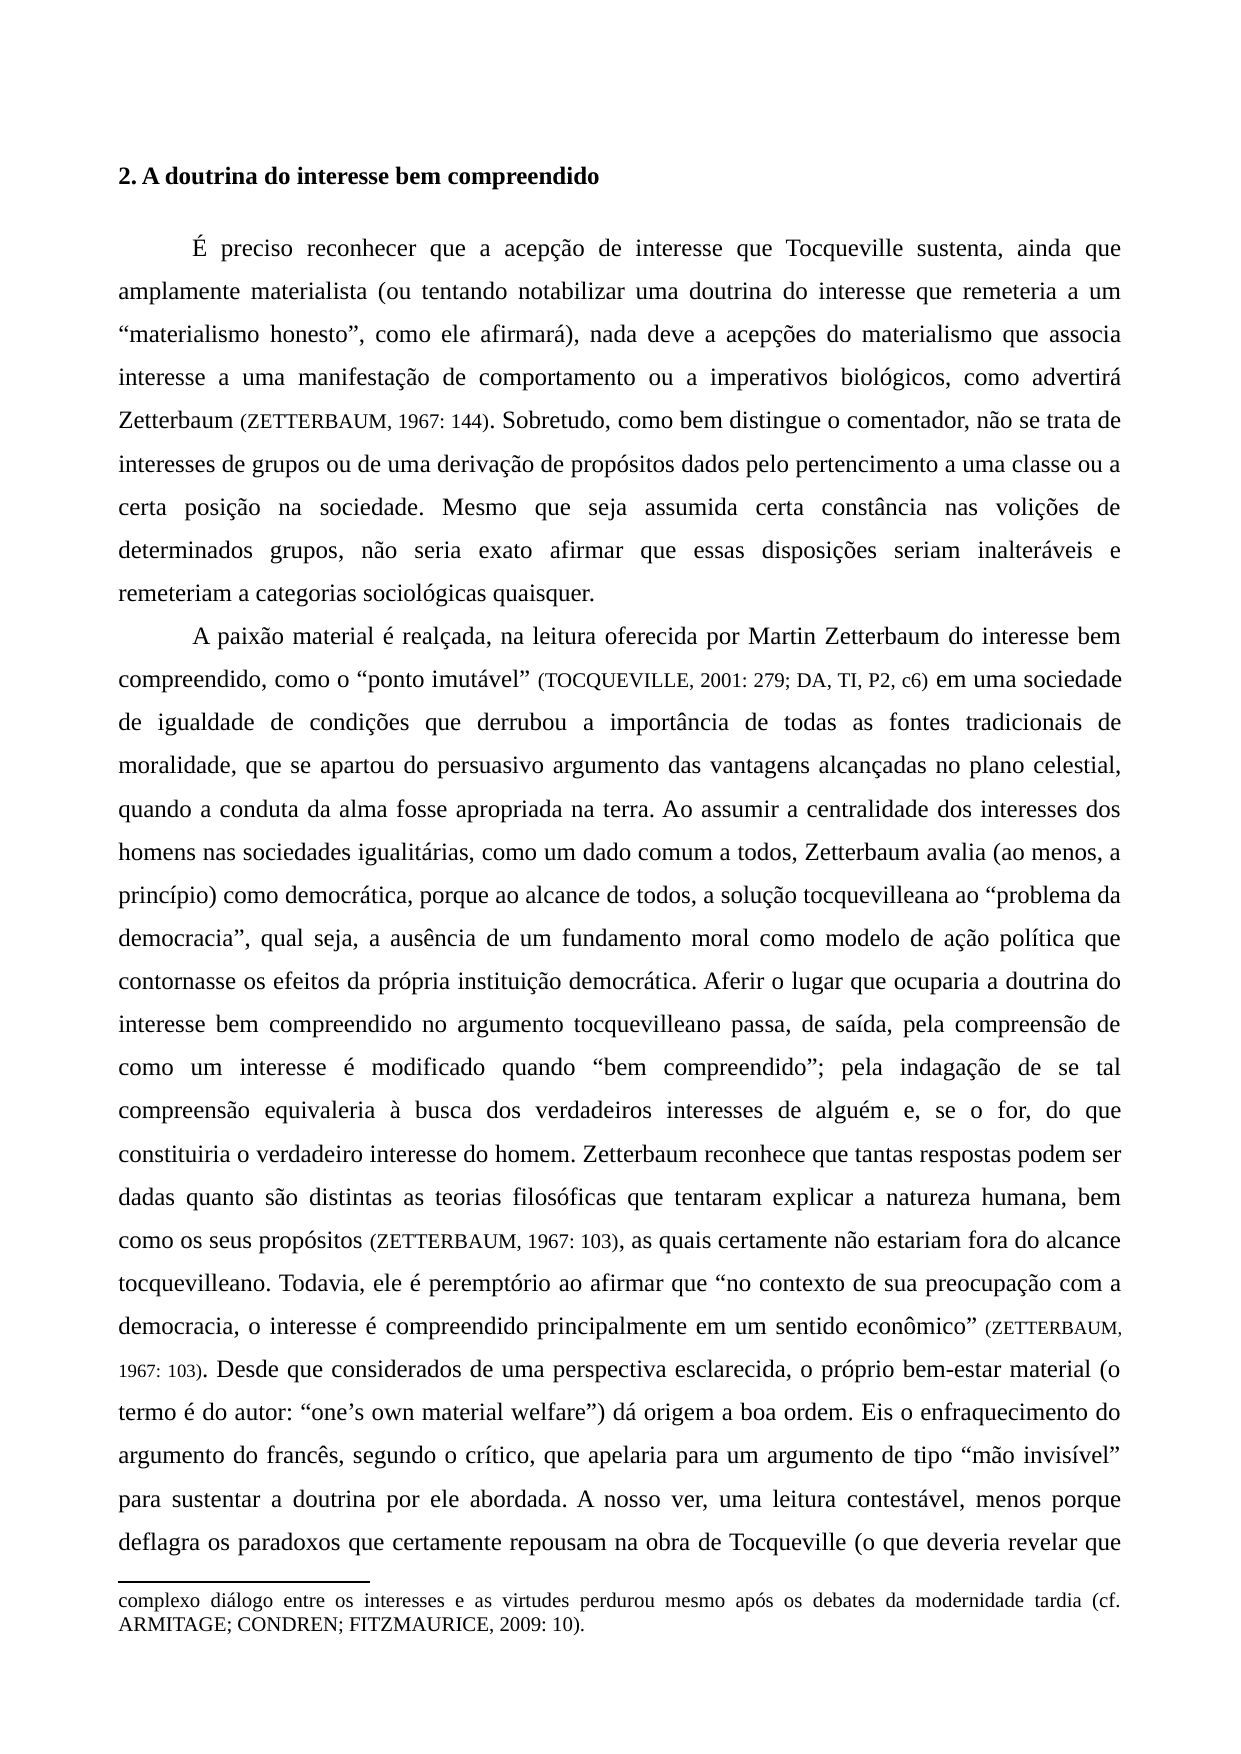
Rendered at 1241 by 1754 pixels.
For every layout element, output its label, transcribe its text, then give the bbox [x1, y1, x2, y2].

text É preciso reconhecer que a acepção de interesse que Tocqueville sustenta, ainda que amplamente materialista (ou tentando notabilizar uma doutrina do interesse que remeteria a um “materialismo honesto”, como ele afirmará), nada deve a acepções do materialismo que associa interesse a uma manifestação de comportamento ou a imperativos biológicos, como advertirá Zetterbaum (ZETTERBAUM, 1967: 144). Sobretudo, como bem distingue o comentador, não se trata de interesses de grupos ou de uma derivação de propósitos dados pelo pertencimento a uma classe ou a certa posição na sociedade. Mesmo que seja assumida certa constância nas volições de determinados grupos, não seria exato afirmar que essas disposições seriam inalteráveis e remeteriam a categorias sociológicas quaisquer. [118, 233, 1122, 607]
text A paixão material é realçada, na leitura oferecida por Martin Zetterbaum do interesse bem compreendido, como o “ponto imutável” (TOCQUEVILLE, 2001: 279; DA, TI, P2, c6) em uma sociedade de igualdade de condições que derrubou a importância de todas as fontes tradicionais de moralidade, que se apartou do persuasivo argumento das vantagens alcançadas no plano celestial, quando a conduta da alma fosse apropriada na terra. Ao assumir a centralidade dos interesses dos homens nas sociedades igualitárias, como um dado comum a todos, Zetterbaum avalia (ao menos, a princípio) como democrática, porque ao alcance de todos, a solução tocquevilleana ao “problema da democracia”, qual seja, a ausência de um fundamento moral como modelo de ação política que contornasse os efeitos da própria instituição democrática. Aferir o lugar que ocuparia a doutrina do interesse bem compreendido no argumento tocquevilleano passa, de saída, pela compreensão de como um interesse é modificado quando “bem compreendido”; pela indagação de se tal compreensão equivaleria à busca dos verdadeiros interesses de alguém e, se o for, do que constituiria o verdadeiro interesse do homem. Zetterbaum reconhece que tantas respostas podem ser dadas quanto são distintas as teorias filosóficas que tentaram explicar a natureza humana, bem como os seus propósitos (ZETTERBAUM, 1967: 103), as quais certamente não estariam fora do alcance tocquevilleano. Todavia, ele é peremptório ao afirmar que “no contexto de sua preocupação com a democracia, o interesse é compreendido principalmente em um sentido econômico” (ZETTERBAUM, 1967: 103). Desde que considerados de uma perspectiva esclarecida, o próprio bem-estar material (o termo é do autor: “one’s own material welfare”) dá origem a boa ordem. Eis o enfraquecimento do argumento do francês, segundo o crítico, que apelaria para um argumento de tipo “mão invisível” para sustentar a doutrina por ele abordada. A nosso ver, uma leitura contestável, menos porque deflagra os paradoxos que certamente repousam na obra de Tocqueville (o que deveria revelar que [118, 621, 1122, 1556]
text complexo diálogo entre os interesses e as virtudes perdurou mesmo após os debates da modernidade tardia (cf. ARMITAGE; CONDREN; FITZMAURICE, 2009: 10). [118, 1588, 1122, 1636]
subtitle 2. A doutrina do interesse bem compreendido [118, 161, 1122, 190]
